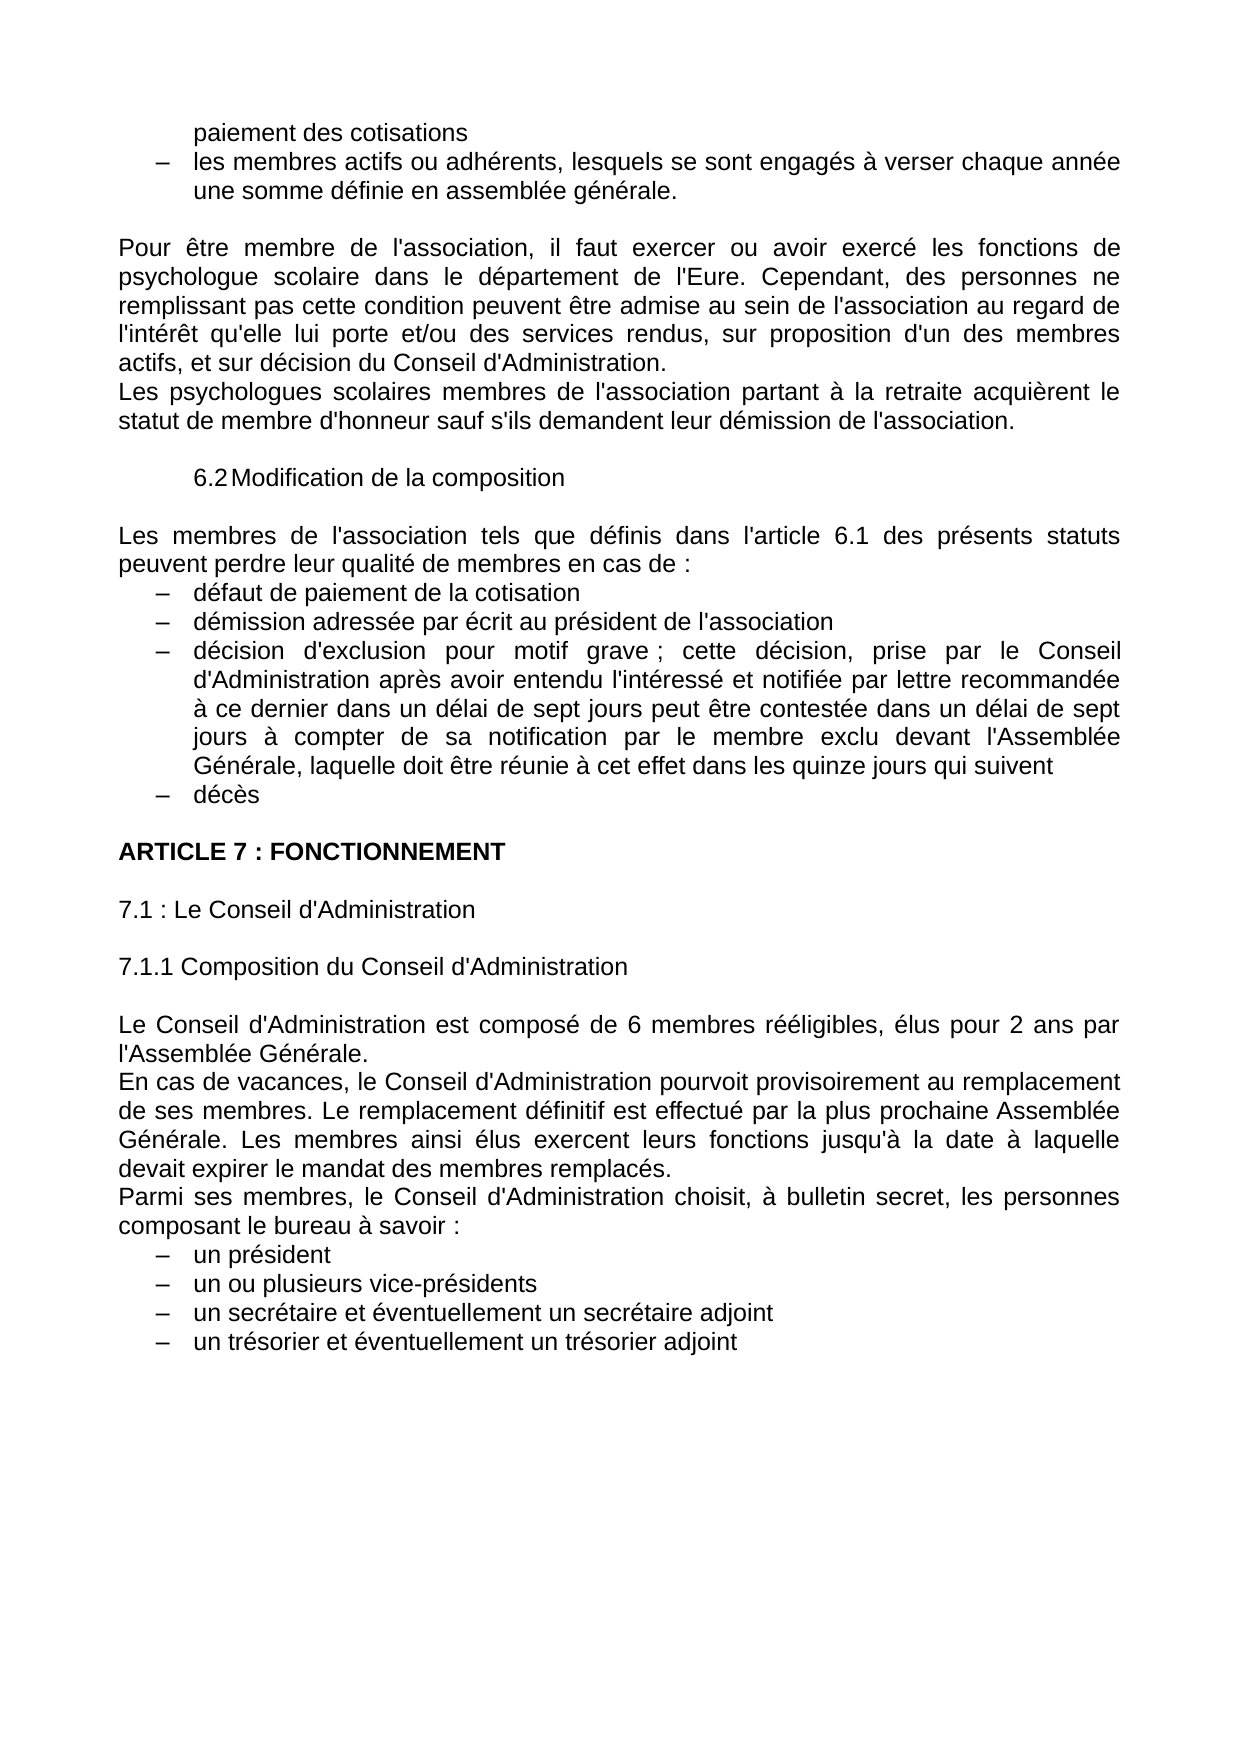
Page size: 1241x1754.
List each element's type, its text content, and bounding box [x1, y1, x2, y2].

list les membres actifs ou adhérents, lesquels se sont engagés à verser chaque année une somme définie en assemblée générale. [156, 147, 1122, 204]
list défaut de paiement de la cotisation [156, 578, 1122, 607]
list un président [156, 1240, 1122, 1269]
text 7.1 : Le Conseil d'Administration [118, 895, 1122, 924]
list démission adressée par écrit au président de l'association [156, 607, 1122, 636]
list Modification de la composition [193, 463, 1122, 492]
list paiement des cotisations [156, 118, 1122, 147]
text Les membres de l'association tels que définis dans l'article 6.1 des présents statuts peuvent perdre leur qualité de membres en cas de : [118, 521, 1122, 578]
text Les psychologues scolaires membres de l'association partant à la retraite acquièrent le statut de membre d'honneur sauf s'ils demandent leur démission de l'association. [118, 377, 1122, 434]
list un secrétaire et éventuellement un secrétaire adjoint [156, 1298, 1122, 1326]
list un ou plusieurs vice-présidents [156, 1269, 1122, 1298]
list décès [156, 780, 1122, 809]
text 7.1.1 Composition du Conseil d'Administration [118, 952, 1122, 981]
text Le Conseil d'Administration est composé de 6 membres rééligibles, élus pour 2 ans par l'Assemblée Générale. [118, 1010, 1122, 1067]
list un trésorier et éventuellement un trésorier adjoint [156, 1326, 1122, 1355]
text ARTICLE 7 : FONCTIONNEMENT [118, 837, 1122, 866]
text Pour être membre de l'association, il faut exercer ou avoir exercé les fonctions de psychologue scolaire dans le département de l'Eure. Cependant, des personnes ne remplissant pas cette condition peuvent être admise au sein de l'association au regard de l'intérêt qu'elle lui porte et/ou des services rendus, sur proposition d'un des membres actifs, et sur décision du Conseil d'Administration. [118, 233, 1122, 377]
list décision d'exclusion pour motif grave ; cette décision, prise par le Conseil d'Administration après avoir entendu l'intéressé et notifiée par lettre recommandée à ce dernier dans un délai de sept jours peut être contestée dans un délai de sept jours à compter de sa notification par le membre exclu devant l'Assemblée Générale, laquelle doit être réunie à cet effet dans les quinze jours qui suivent [156, 636, 1122, 780]
text En cas de vacances, le Conseil d'Administration pourvoit provisoirement au remplacement de ses membres. Le remplacement définitif est effectué par la plus prochaine Assemblée Générale. Les membres ainsi élus exercent leurs fonctions jusqu'à la date à laquelle devait expirer le mandat des membres remplacés. [118, 1067, 1122, 1182]
text Parmi ses membres, le Conseil d'Administration choisit, à bulletin secret, les personnes composant le bureau à savoir : [118, 1182, 1122, 1240]
